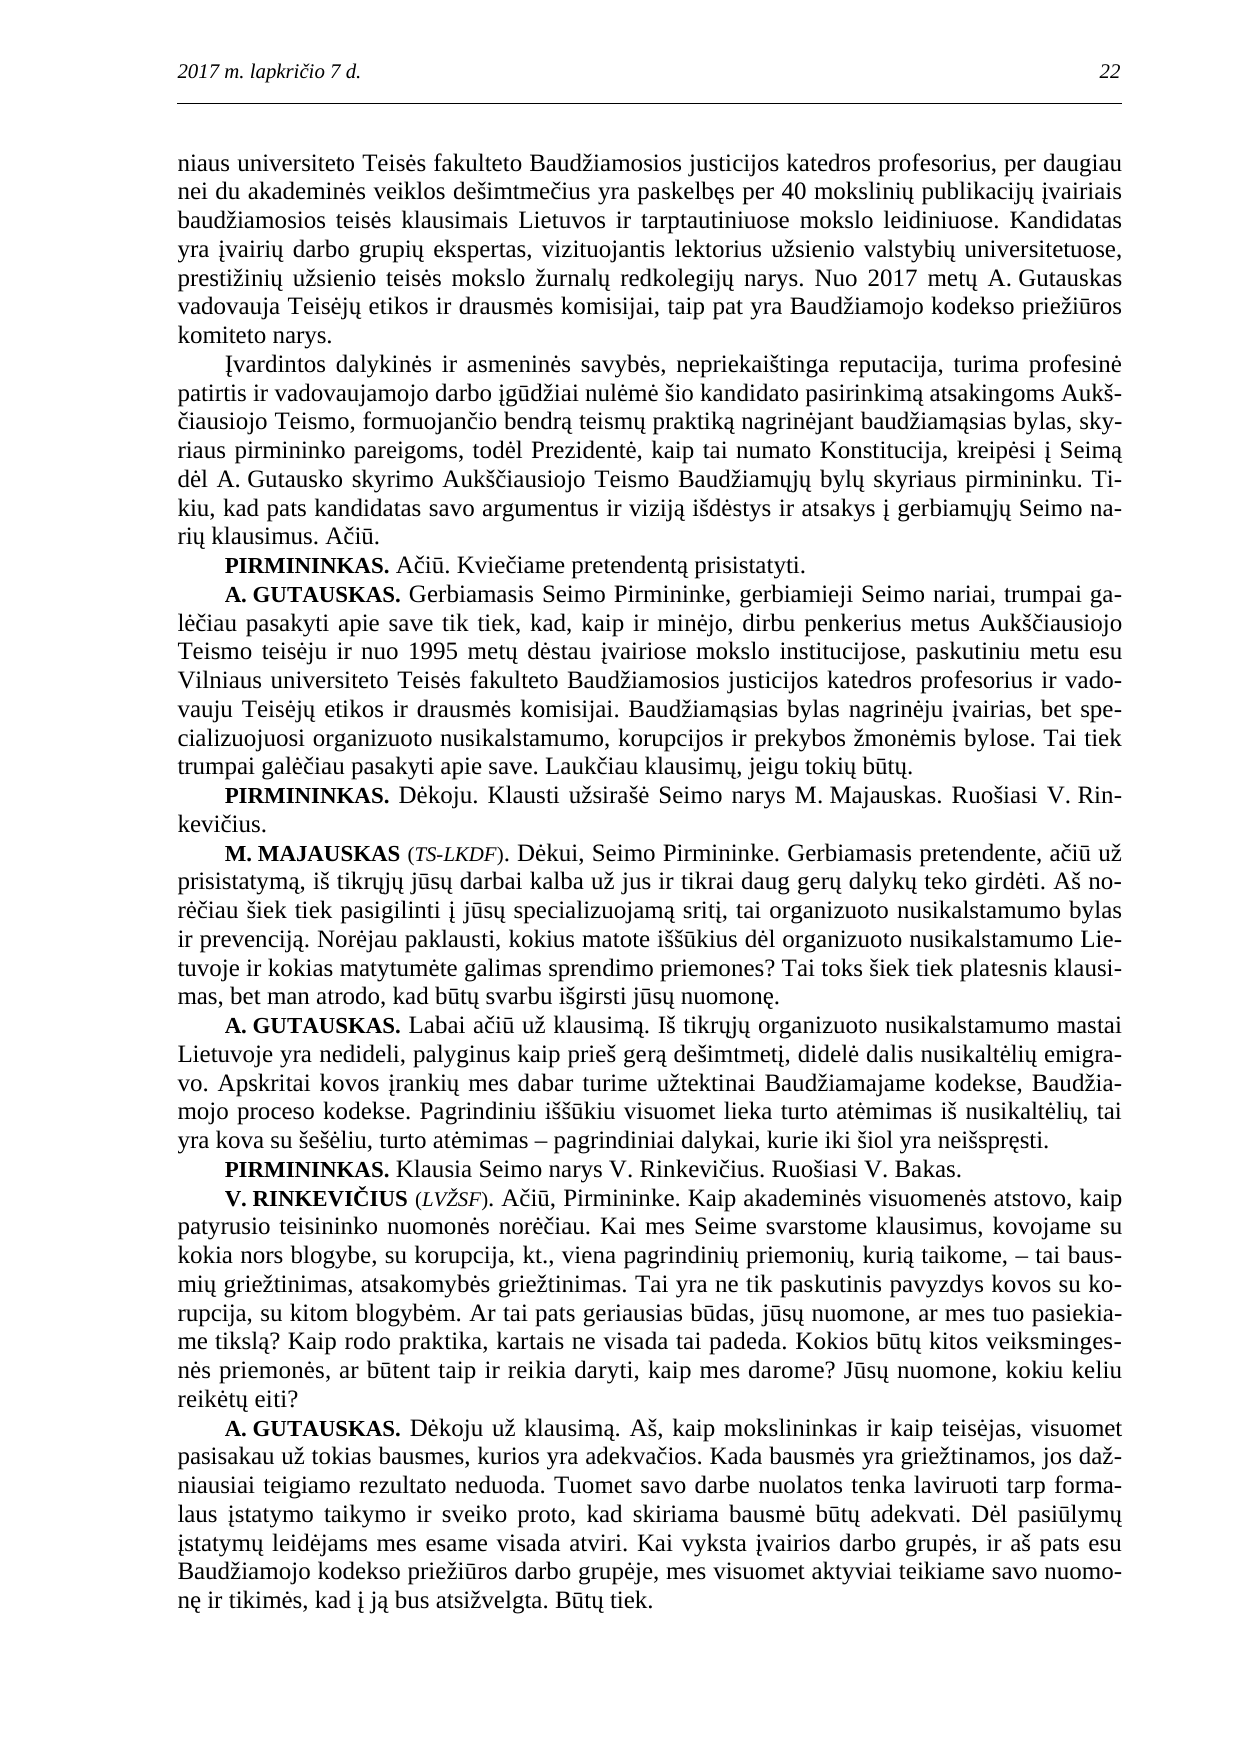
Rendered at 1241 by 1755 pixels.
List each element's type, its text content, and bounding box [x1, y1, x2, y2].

text M. MAJAUSKAS (TS-LKDF). Dė­kui, Sei­mo Pir­mi­nin­ke. Ger­bia­ma­sis pre­ten­den­te, ačiū už pri­sis­ta­ty­mą, iš tik­rų­jų jū­sų dar­bai kal­ba už jus ir tik­rai daug ge­rų da­ly­kų te­ko gir­dė­ti. Aš no­rė­čiau šiek tiek pa­si­gi­lin­ti į jū­sų spe­cia­li­zuo­ja­mą sri­tį, tai or­ga­ni­zuo­to nu­si­kals­ta­mu­mo by­las ir pre­ven­ci­ją. No­rė­jau pa­klaus­ti, ko­kius ma­to­te iš­šū­kius dėl or­ga­ni­zuo­to nu­si­kals­ta­mu­mo Lie­tu­vo­je ir ko­kias ma­ty­tu­mė­te ga­li­mas spren­di­mo prie­mo­nes? Tai toks šiek tiek pla­tes­nis klau­si­mas, bet man at­ro­do, kad bū­tų svar­bu iš­girs­ti jū­sų nuo­mo­nę. [177, 838, 1122, 1010]
text A. GUTAUSKAS. Dė­ko­ju už klau­si­mą. Aš, kaip moks­li­nin­kas ir kaip tei­sė­jas, vi­suo­met pa­si­sa­kau už to­kias baus­mes, ku­rios yra adek­va­čios. Ka­da baus­mės yra griež­ti­na­mos, jos daž­niau­siai tei­gia­mo re­zul­ta­to ne­duo­da. Tuo­met sa­vo dar­be nuo­la­tos ten­ka la­vi­ruo­ti tarp for­ma­laus įsta­ty­mo tai­ky­mo ir svei­ko pro­to, kad ski­ria­ma baus­mė bū­tų adek­va­ti. Dėl pa­siū­ly­mų įsta­ty­mų lei­dė­jams mes esa­me vi­sa­da at­vi­ri. Kai vyks­ta įvai­rios dar­bo gru­pės, ir aš pats esu Bau­džia­mo­jo ko­dek­so prie­žiū­ros dar­bo gru­pė­je, mes vi­suo­met ak­ty­viai tei­kia­me sa­vo nuo­mo­nę ir ti­ki­mės, kad į ją bus at­si­žvelg­ta. Bū­tų tiek. [177, 1413, 1122, 1614]
text Įvar­din­tos da­ly­ki­nės ir as­me­ni­nės sa­vy­bės, ne­pri­ekaiš­tin­ga re­pu­ta­ci­ja, tu­ri­ma pro­fe­si­nė pa­tir­tis ir va­do­vau­ja­mo­jo dar­bo įgū­džiai nu­lė­mė šio kan­di­da­to pa­si­rin­ki­mą at­sa­kin­goms Aukš­čiau­sio­jo Teis­mo, for­muo­jan­čio bendrą teis­mų prak­ti­ką nag­ri­nė­jant bau­džia­mą­sias by­las, sky­riaus pir­mi­nin­ko pa­rei­goms, to­dėl Pre­zi­den­tė, kaip tai nu­ma­to Kon­sti­tu­ci­ja, krei­pė­si į Sei­mą dėl A. Gu­taus­ko sky­ri­mo Aukš­čiau­sio­jo Teis­mo Bau­džia­mų­jų by­lų sky­riaus pir­mi­nin­ku. Ti­kiu, kad pats kan­di­da­tas sa­vo ar­gu­men­tus ir vi­zi­ją iš­dės­tys ir at­sa­kys į ger­bia­mų­jų Sei­mo na­rių klau­si­mus. Ačiū. [177, 349, 1122, 550]
text PIRMININKAS. Dė­ko­ju. Klaus­ti už­si­ra­šė Sei­mo na­rys M. Ma­jaus­kas. Ruo­šia­si V. Rin­ke­vi­čius. [177, 780, 1122, 838]
text PIRMININKAS. Klau­sia Sei­mo na­rys V. Rin­ke­vi­čius. Ruo­šia­si V. Ba­kas. [177, 1154, 1122, 1183]
text V. RINKEVIČIUS (LVŽSF). Ačiū, Pir­mi­nin­ke. Kaip aka­de­mi­nės vi­suo­me­nės at­sto­vo, kaip pa­ty­ru­sio tei­si­nin­ko nuo­mo­nės no­rė­čiau. Kai mes Sei­me svars­to­me klau­si­mus, ko­vo­ja­me su ko­kia nors blo­gy­be, su ko­rup­ci­ja, kt., vie­na pa­grin­di­nių prie­mo­nių, ku­rią tai­ko­me, – tai baus­mių griež­ti­ni­mas, at­sa­ko­my­bės griež­ti­ni­mas. Tai yra ne tik pas­ku­ti­nis pa­vyz­dys ko­vos su ko­rup­ci­ja, su ki­tom blo­gy­bėm. Ar tai pats ge­riau­sias bū­das, jū­sų nuo­mo­ne, ar mes tuo pa­sie­kia­me tiks­lą? Kaip ro­do prak­ti­ka, kar­tais ne vi­sa­da tai pa­de­da. Ko­kios bū­tų ki­tos veiks­min­ges­nės prie­mo­nės, ar bū­tent taip ir rei­kia da­ry­ti, kaip mes da­ro­me? Jū­sų nuo­mo­ne, ko­kiu ke­liu rei­kė­tų ei­ti? [177, 1183, 1122, 1413]
text PIRMININKAS. Ačiū. Kvie­čia­me pre­ten­den­tą pri­sis­ta­ty­ti. [177, 550, 1122, 579]
text A. GUTAUSKAS. Ger­bia­ma­sis Sei­mo Pir­mi­nin­ke, ger­bia­mie­ji Sei­mo na­riai, trum­pai ga­lė­čiau pa­sa­ky­ti apie sa­ve tik tiek, kad, kaip ir mi­nė­jo, dir­bu pen­ke­rius me­tus Aukš­čiau­sio­jo Teis­mo tei­sė­ju ir nuo 1995 me­tų dės­tau įvai­rio­se moks­lo ins­ti­tu­ci­jo­se, pas­ku­ti­niu me­tu esu Vil­niaus uni­ver­si­te­to Tei­sės fa­kul­te­to Bau­džia­mo­sios jus­ti­ci­jos ka­ted­ros pro­fe­so­rius ir va­do­vau­ju Tei­sė­jų eti­kos ir draus­mės ko­mi­si­jai. Bau­džia­mą­sias by­las nag­ri­nė­ju įvai­rias, bet spe­cia­li­zuo­juo­si or­ga­ni­zuo­to nu­si­kals­ta­mu­mo, ko­rup­ci­jos ir pre­ky­bos žmo­nė­mis by­lo­se. Tai tiek trum­pai ga­lė­čiau pa­sa­ky­ti apie sa­ve. Lauk­čiau klau­si­mų, jei­gu to­kių bū­tų. [177, 579, 1122, 780]
text niaus uni­ver­si­te­to Tei­sės fa­kul­te­to Bau­džia­mo­sios jus­ti­ci­jos ka­ted­ros pro­fe­so­rius, per dau­giau nei du aka­de­mi­nės veik­los de­šimt­me­čius yra pa­skel­bęs per 40 moks­li­nių pub­li­ka­ci­jų įvai­riais bau­džia­mo­sios tei­sės klau­si­mais Lie­tu­vos ir tarp­tau­ti­niuo­se moks­lo lei­di­niuo­se. Kan­di­da­tas yra įvai­rių dar­bo gru­pių eks­per­tas, vi­zi­tuo­jan­tis lek­to­rius už­sie­nio vals­ty­bių uni­ver­si­te­tuo­se, pres­ti­ži­nių už­sie­nio tei­sės moks­lo žur­na­lų red­ko­le­gi­jų na­rys. Nuo 2017 me­tų A. Gu­taus­kas va­do­vau­ja Tei­sė­jų eti­kos ir draus­mės ko­mi­si­jai, taip pat yra Bau­džia­mo­jo ko­dek­so prie­žiū­ros ko­mi­te­to na­rys. [177, 148, 1122, 349]
text A. GUTAUSKAS. La­bai ačiū už klau­si­mą. Iš tik­rų­jų or­ga­ni­zuo­to nu­si­kals­ta­mu­mo mas­tai Lie­tu­vo­je yra ne­di­de­li, pa­ly­gi­nus kaip prieš ge­rą de­šimt­me­tį, di­de­lė da­lis nu­si­kal­tė­lių emig­ra­vo. Ap­skri­tai ko­vos įran­kių mes da­bar tu­ri­me už­tek­ti­nai Bau­džia­ma­ja­me ko­dek­se, Bau­džia­mo­jo pro­ce­so ko­dek­se. Pa­grin­di­niu iš­šū­kiu vi­suo­met lie­ka tur­to at­ėmi­mas iš nu­si­kal­tė­lių, tai yra ko­va su še­šė­liu, tur­to at­ėmi­mas – pa­grin­di­niai da­ly­kai, ku­rie iki šiol yra ne­iš­spręs­ti. [177, 1010, 1122, 1154]
